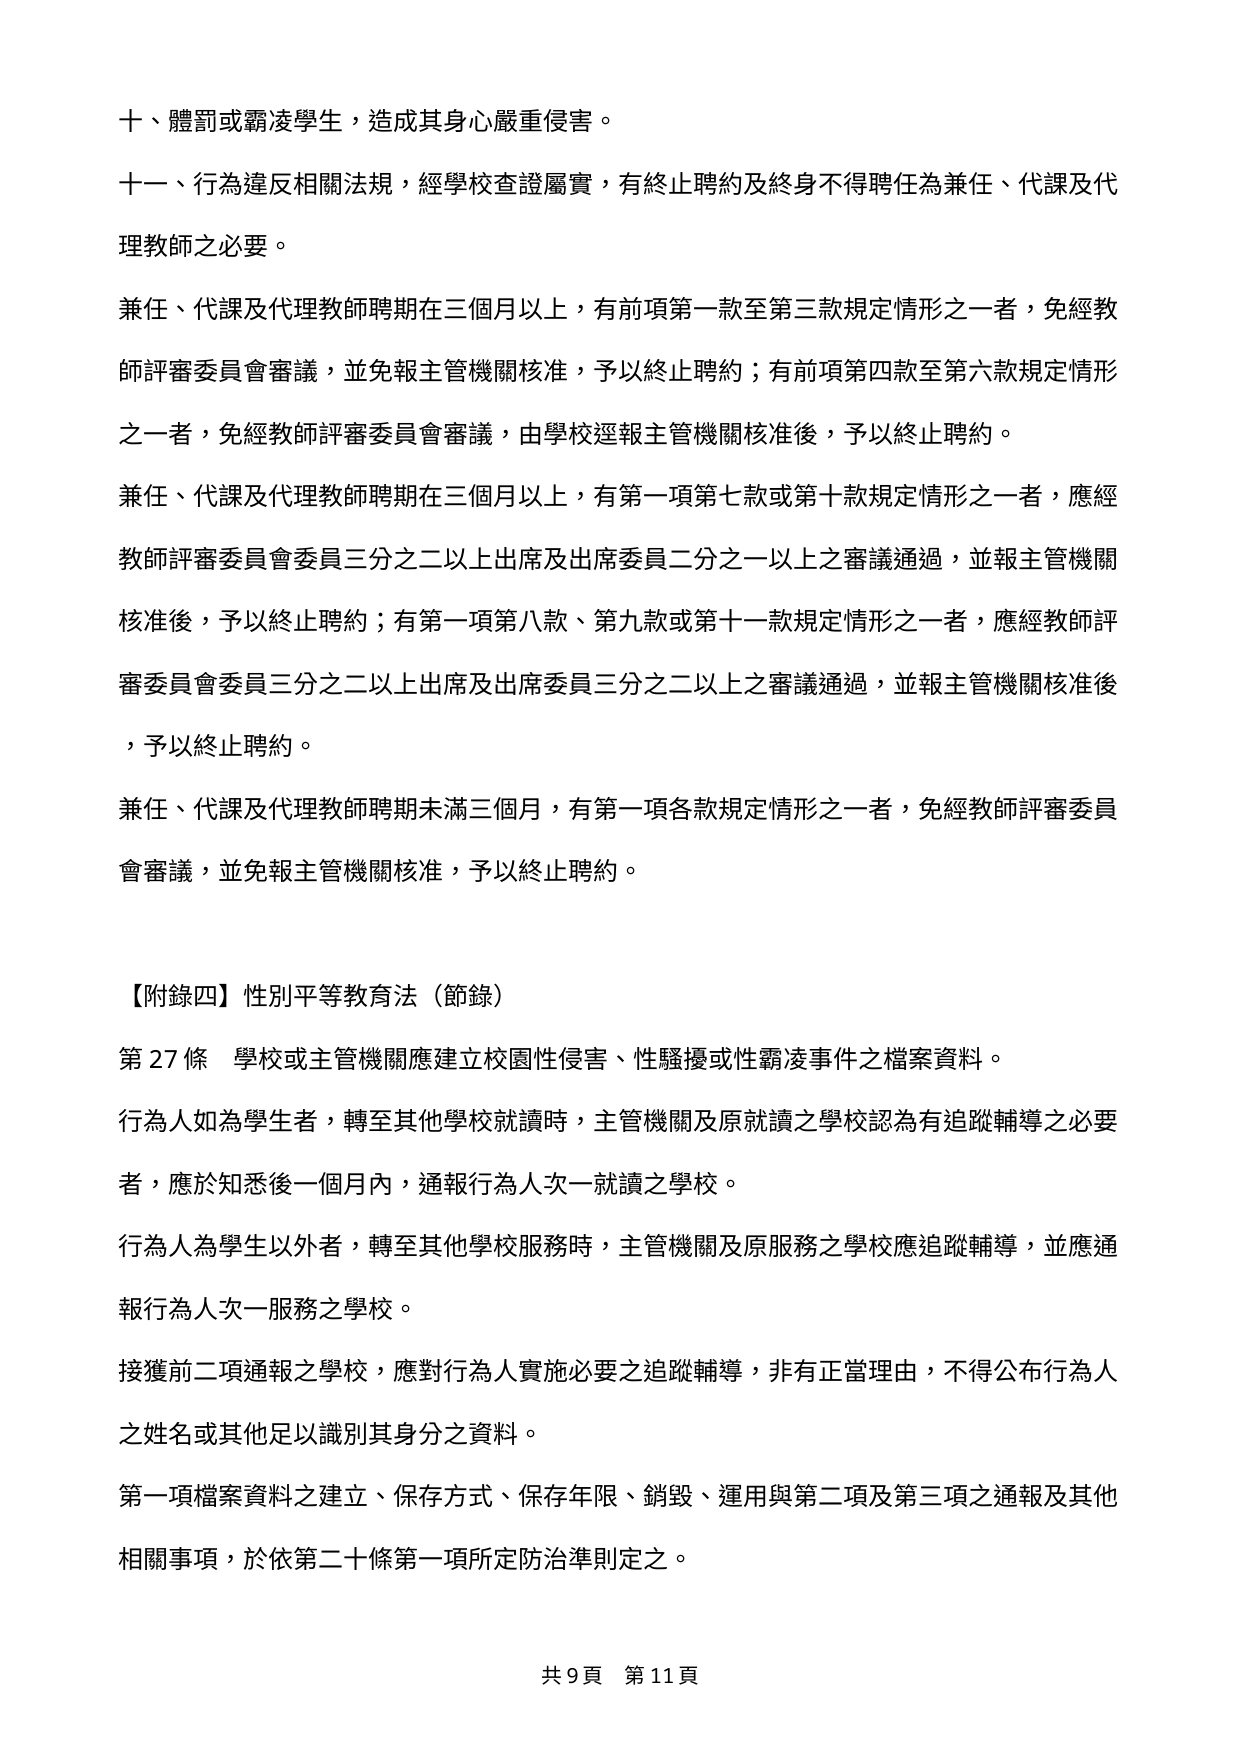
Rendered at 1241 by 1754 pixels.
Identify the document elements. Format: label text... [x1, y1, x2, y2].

text 第27條 學校或主管機關應建立校園性侵害、性騷擾或性霸凌事件之檔案資料。 [118, 1016, 1122, 1078]
text 行為人為學生以外者，轉至其他學校服務時，主管機關及原服務之學校應追蹤輔導，並應通報行為人次一服務之學校。 [118, 1203, 1122, 1328]
text 十、體罰或霸凌學生，造成其身心嚴重侵害。 [118, 78, 1122, 141]
text 兼任、代課及代理教師聘期未滿三個月，有第一項各款規定情形之一者，免經教師評審委員會審議，並免報主管機關核准，予以終止聘約。 [118, 766, 1122, 891]
text 兼任、代課及代理教師聘期在三個月以上，有前項第一款至第三款規定情形之一者，免經教師評審委員會審議，並免報主管機關核准，予以終止聘約；有前項第四款至第六款規定情形之一者，免經教師評審委員會審議，由學校逕報主管機關核准後，予以終止聘約。 [118, 266, 1122, 453]
text 【附錄四】性別平等教育法（節錄） [118, 953, 1122, 1016]
text 十一、行為違反相關法規，經學校查證屬實，有終止聘約及終身不得聘任為兼任、代課及代理教師之必要。 [118, 141, 1122, 266]
text 第一項檔案資料之建立、保存方式、保存年限、銷毀、運用與第二項及第三項之通報及其他相關事項，於依第二十條第一項所定防治準則定之。 [118, 1453, 1122, 1578]
text 接獲前二項通報之學校，應對行為人實施必要之追蹤輔導，非有正當理由，不得公布行為人之姓名或其他足以識別其身分之資料。 [118, 1328, 1122, 1453]
text ，予以終止聘約。 [118, 703, 1122, 766]
text 兼任、代課及代理教師聘期在三個月以上，有第一項第七款或第十款規定情形之一者，應經教師評審委員會委員三分之二以上出席及出席委員二分之一以上之審議通過，並報主管機關核准後，予以終止聘約；有第一項第八款、第九款或第十一款規定情形之一者，應經教師評審委員會委員三分之二以上出席及出席委員三分之二以上之審議通過，並報主管機關核准後 [118, 453, 1122, 703]
text 行為人如為學生者，轉至其他學校就讀時，主管機關及原就讀之學校認為有追蹤輔導之必要者，應於知悉後一個月內，通報行為人次一就讀之學校。 [118, 1078, 1122, 1203]
